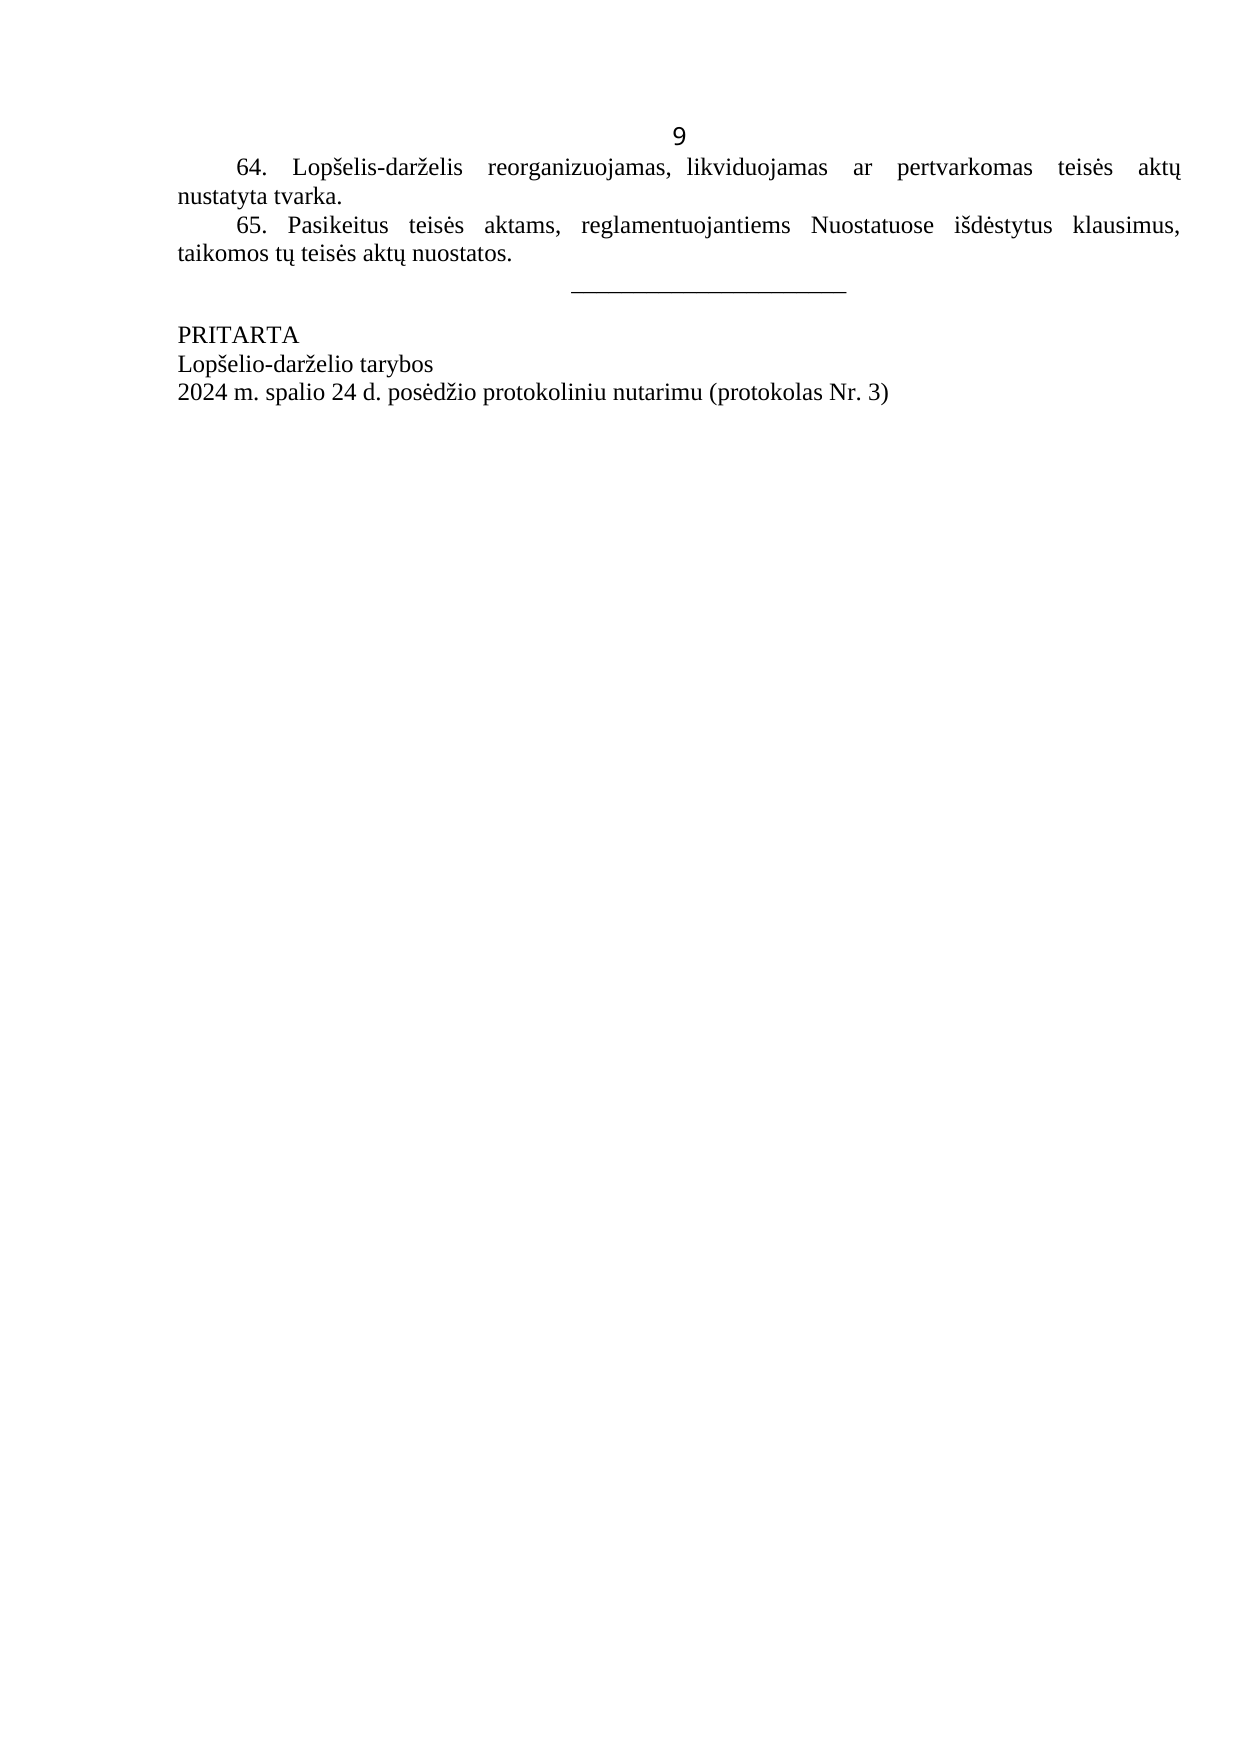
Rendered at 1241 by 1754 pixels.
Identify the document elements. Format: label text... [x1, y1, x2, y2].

text Lopšelio-darželio tarybos [177, 349, 1181, 377]
text 65. Pasikeitus teisės aktams, reglamentuojantiems Nuostatuose išdėstytus klausimus, taikomos tų teisės aktų nuostatos. [177, 210, 1181, 267]
text 64. Lopšelis-darželis reorganizuojamas, likviduojamas ar pertvarkomas teisės aktų nustatyta tvarka. [177, 152, 1181, 210]
text 2024 m. spalio 24 d. posėdžio protokoliniu nutarimu (protokolas Nr. 3) [177, 377, 1181, 406]
text PRITARTA [177, 320, 1181, 349]
text ______________________ [177, 267, 1181, 296]
